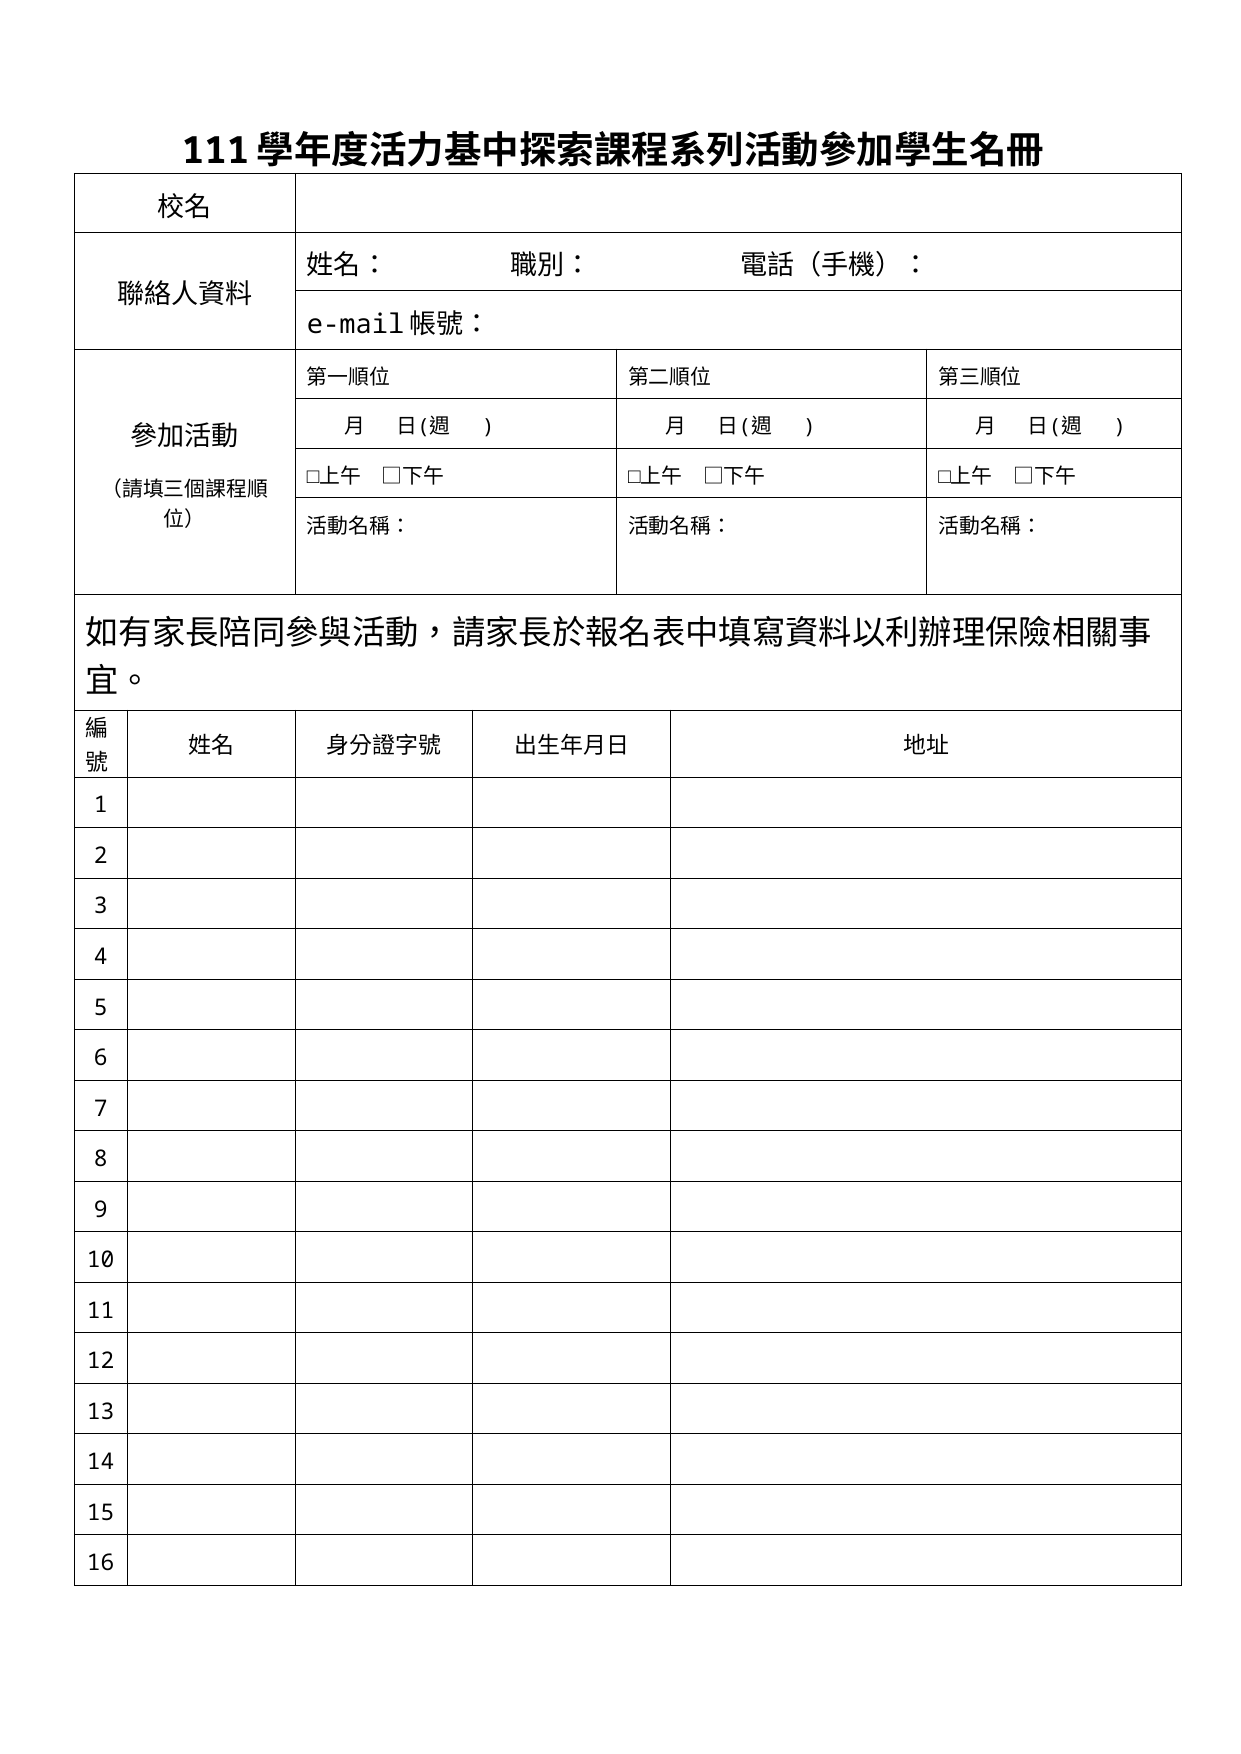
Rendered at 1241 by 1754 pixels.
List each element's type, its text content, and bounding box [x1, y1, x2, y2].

table_cell 如有家長陪同參與活動，請家長於報名表中填寫資料以利辦理保險相關事宜。 [75, 595, 1181, 709]
table_cell [296, 1182, 472, 1231]
table_cell [128, 879, 295, 928]
table_cell [296, 1333, 472, 1383]
table_cell e-mail帳號： [296, 291, 1181, 348]
table_cell 6 [75, 1030, 127, 1080]
table_cell 地址 [671, 711, 1181, 777]
table_cell 10 [75, 1232, 127, 1282]
table_cell 姓名： 職別： 電話（手機）： [296, 233, 1181, 290]
table_cell [296, 1384, 472, 1433]
table_cell [671, 929, 1181, 979]
table_cell [671, 1283, 1181, 1332]
table_cell [128, 1030, 295, 1080]
table_cell [128, 1081, 295, 1130]
table_cell [671, 1333, 1181, 1383]
table_cell [671, 980, 1181, 1029]
table_cell [128, 1333, 295, 1383]
table_header [296, 174, 1181, 231]
table_cell [473, 1384, 670, 1433]
table_cell □上午 □下午 [296, 449, 616, 497]
table_cell [296, 879, 472, 928]
table_cell [296, 1131, 472, 1181]
table_cell 9 [75, 1182, 127, 1231]
table_cell [473, 980, 670, 1029]
table_cell [473, 1535, 670, 1585]
table_cell [473, 929, 670, 979]
table_cell 第三順位 [927, 350, 1181, 398]
table_cell [296, 1535, 472, 1585]
table_cell [296, 778, 472, 827]
table_header 校名 [75, 174, 295, 231]
table_cell [473, 1030, 670, 1080]
table_cell 12 [75, 1333, 127, 1383]
table_cell 月 日(週 ) [617, 399, 926, 448]
table_cell [671, 879, 1181, 928]
table_cell [296, 980, 472, 1029]
table_cell [128, 1434, 295, 1484]
text 111學年度活力基中探索課程系列活動參加學生名冊 [74, 127, 1152, 173]
table_cell 4 [75, 929, 127, 979]
table_cell [671, 1030, 1181, 1080]
table_cell [128, 1283, 295, 1332]
table_cell [671, 1434, 1181, 1484]
table_cell 聯絡人資料 [75, 233, 295, 348]
table_cell [296, 1283, 472, 1332]
table_cell 出生年月日 [473, 711, 670, 777]
table_cell 編號 [75, 711, 127, 777]
table_cell [128, 980, 295, 1029]
table_cell [128, 1485, 295, 1534]
table_cell [473, 1283, 670, 1332]
table_cell 第一順位 [296, 350, 616, 398]
table_cell 7 [75, 1081, 127, 1130]
table_cell [671, 1384, 1181, 1433]
table_cell [296, 1081, 472, 1130]
table_cell [473, 1182, 670, 1231]
table_cell [296, 1232, 472, 1282]
table_cell 5 [75, 980, 127, 1029]
table_cell [128, 1535, 295, 1585]
table_cell [296, 929, 472, 979]
table_cell [671, 1081, 1181, 1130]
table_cell □上午 □下午 [927, 449, 1181, 497]
table_cell 2 [75, 828, 127, 878]
table_cell 活動名稱： [617, 498, 926, 594]
table_cell 姓名 [128, 711, 295, 777]
table_cell 月 日(週 ) [296, 399, 616, 448]
table_cell 第二順位 [617, 350, 926, 398]
table_cell 15 [75, 1485, 127, 1534]
table_cell [671, 778, 1181, 827]
table_cell [296, 828, 472, 878]
table_cell [473, 1333, 670, 1383]
table_cell [128, 828, 295, 878]
table_cell 16 [75, 1535, 127, 1585]
table_cell 活動名稱： [927, 498, 1181, 594]
table_cell [473, 1485, 670, 1534]
table_cell [671, 1182, 1181, 1231]
table_cell [473, 1081, 670, 1130]
table_cell [128, 1182, 295, 1231]
table_cell 參加活動 （請填三個課程順位） [75, 350, 295, 594]
table_cell [671, 1131, 1181, 1181]
table_cell [128, 1232, 295, 1282]
table_cell [473, 879, 670, 928]
table_cell [671, 828, 1181, 878]
table_cell [296, 1485, 472, 1534]
table_cell [473, 1434, 670, 1484]
table_cell [128, 1131, 295, 1181]
table_cell [296, 1434, 472, 1484]
table_cell 1 [75, 778, 127, 827]
table_cell 13 [75, 1384, 127, 1433]
table_cell [473, 1131, 670, 1181]
table_cell [671, 1535, 1181, 1585]
table_cell [473, 778, 670, 827]
table_cell [128, 1384, 295, 1433]
table_cell [128, 929, 295, 979]
table_cell [473, 1232, 670, 1282]
table_cell [128, 778, 295, 827]
table_cell [671, 1232, 1181, 1282]
table_cell 3 [75, 879, 127, 928]
table_cell [671, 1485, 1181, 1534]
table_cell [473, 828, 670, 878]
table_cell 月 日(週 ) [927, 399, 1181, 448]
table_cell 8 [75, 1131, 127, 1181]
table_cell □上午 □下午 [617, 449, 926, 497]
table_cell 活動名稱： [296, 498, 616, 594]
table_cell 11 [75, 1283, 127, 1332]
table_cell 14 [75, 1434, 127, 1484]
table_cell [296, 1030, 472, 1080]
table_cell 身分證字號 [296, 711, 472, 777]
